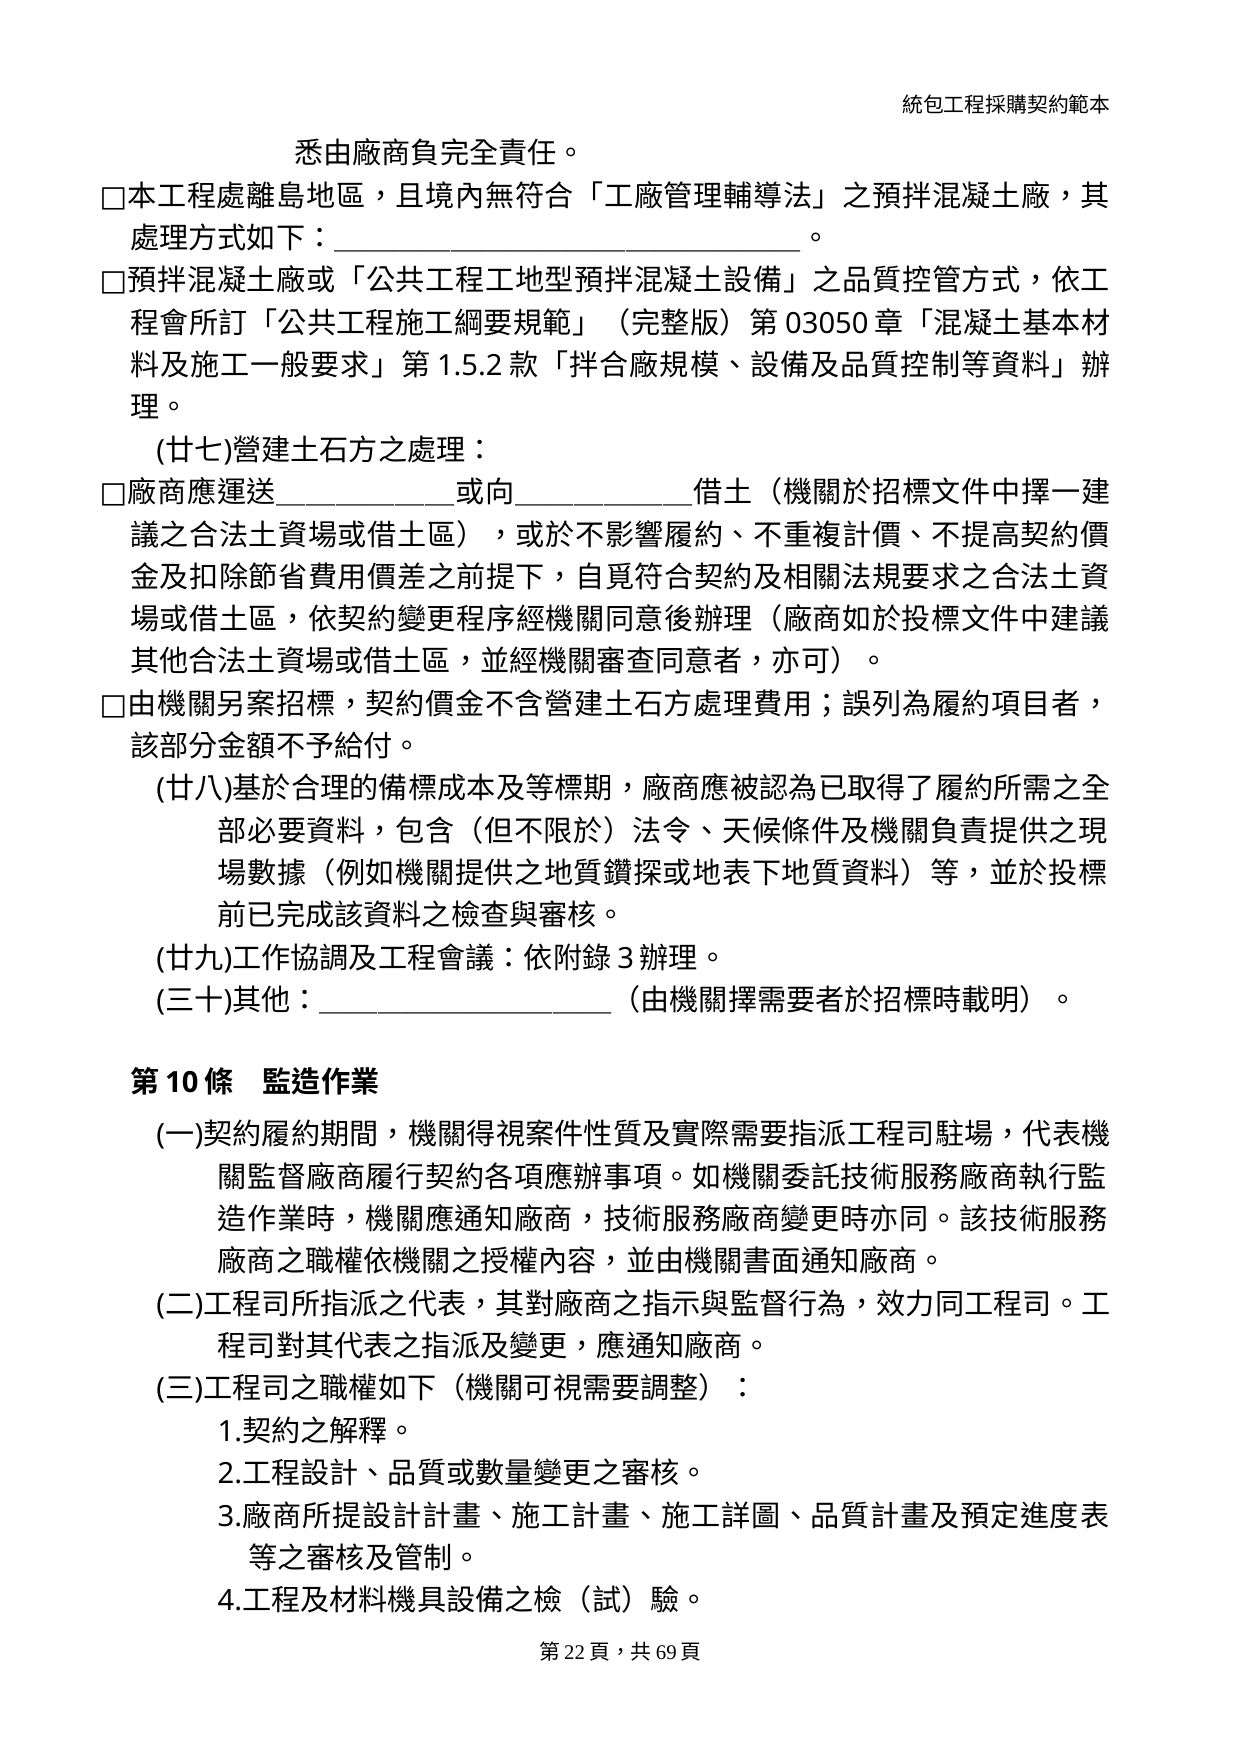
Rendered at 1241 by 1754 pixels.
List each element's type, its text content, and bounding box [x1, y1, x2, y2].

text (三十)其他：＿＿＿＿＿＿＿＿＿＿（由機關擇需要者於招標時載明）。 [156, 977, 1110, 1019]
text 4.工程及材料機具設備之檢（試）驗。 [217, 1577, 1110, 1619]
text □由機關另案招標，契約價金不含營建土石方處理費用；誤列為履約項目者，該部分金額不予給付。 [99, 680, 1110, 765]
text (三)工程司之職權如下（機關可視需要調整）： [156, 1365, 1110, 1407]
text (一)契約履約期間，機關得視案件性質及實際需要指派工程司駐場，代表機關監督廠商履行契約各項應辦事項。如機關委託技術服務廠商執行監造作業時，機關應通知廠商，技術服務廠商變更時亦同。該技術服務廠商之職權依機關之授權內容，並由機關書面通知廠商。 [156, 1111, 1110, 1280]
text □本工程處離島地區，且境內無符合「工廠管理輔導法」之預拌混凝土廠，其處理方式如下：＿＿＿＿＿＿＿＿＿＿＿＿＿＿＿＿。 [99, 172, 1110, 257]
text 3.廠商所提設計計畫、施工計畫、施工詳圖、品質計畫及預定進度表等之審核及管制。 [217, 1492, 1110, 1577]
text (廿九)工作協調及工程會議：依附錄3辦理。 [156, 934, 1110, 977]
text □廠商應運送＿＿＿＿＿＿或向＿＿＿＿＿＿借土（機關於招標文件中擇一建議之合法土資場或借土區），或於不影響履約、不重複計價、不提高契約價金及扣除節省費用價差之前提下，自覓符合契約及相關法規要求之合法土資場或借土區，依契約變更程序經機關同意後辦理（廠商如於投標文件中建議其他合法土資場或借土區，並經機關審查同意者，亦可）。 [99, 469, 1110, 680]
text (二)工程司所指派之代表，其對廠商之指示與監督行為，效力同工程司。工程司對其代表之指派及變更，應通知廠商。 [156, 1280, 1110, 1365]
text (廿八)基於合理的備標成本及等標期，廠商應被認為已取得了履約所需之全部必要資料，包含（但不限於）法令、天候條件及機關負責提供之現場數據（例如機關提供之地質鑽探或地表下地質資料）等，並於投標前已完成該資料之檢查與審核。 [156, 765, 1110, 934]
text 悉由廠商負完全責任。 [248, 130, 1110, 172]
text (廿七)營建土石方之處理： [156, 426, 1110, 469]
text 第10條 監造作業 [130, 1059, 1110, 1101]
text 2.工程設計、品質或數量變更之審核。 [217, 1450, 1110, 1492]
text 1.契約之解釋。 [217, 1407, 1110, 1450]
text □預拌混凝土廠或「公共工程工地型預拌混凝土設備」之品質控管方式，依工程會所訂「公共工程施工綱要規範」（完整版）第03050章「混凝土基本材料及施工一般要求」第1.5.2款「拌合廠規模、設備及品質控制等資料」辦理。 [99, 257, 1110, 426]
